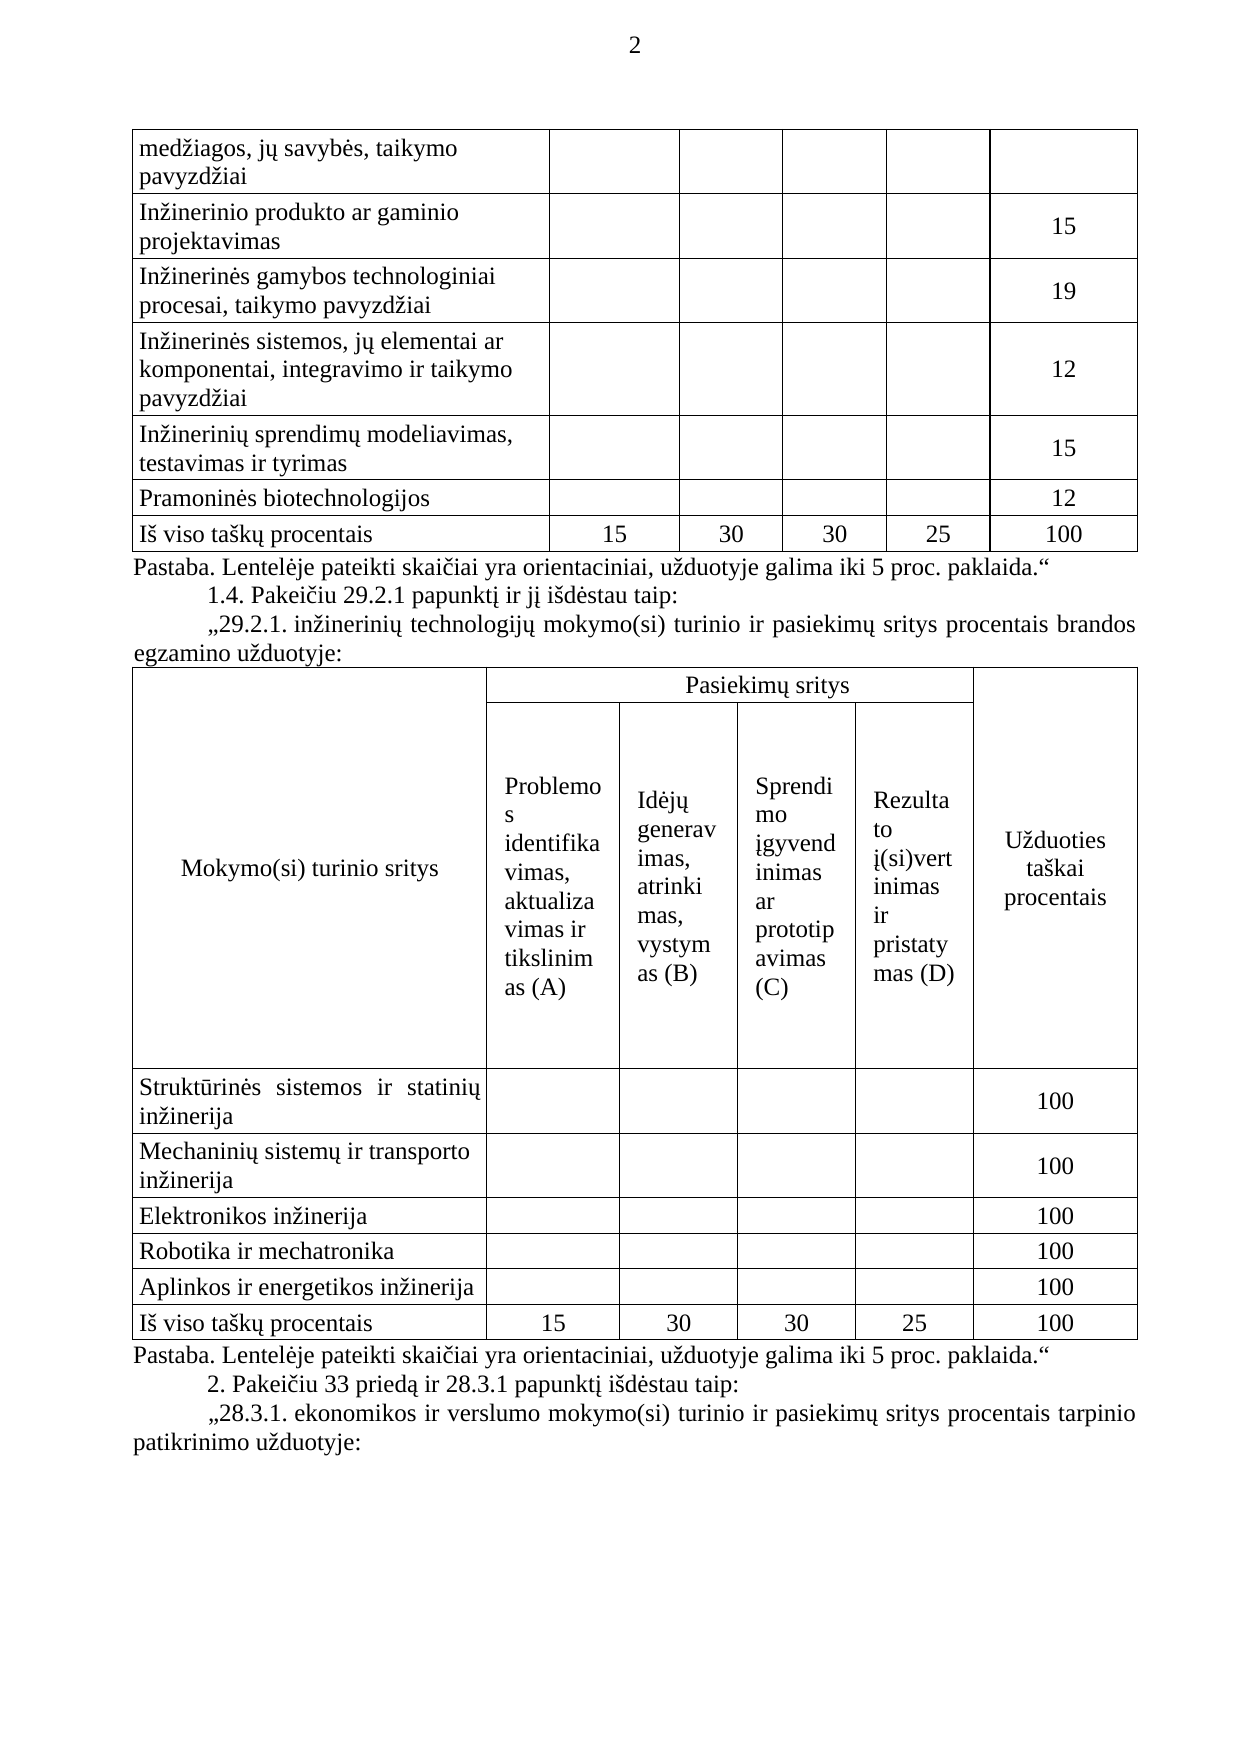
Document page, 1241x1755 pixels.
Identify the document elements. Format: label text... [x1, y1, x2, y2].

table_cell [991, 130, 1137, 193]
table_cell [783, 259, 886, 322]
table_cell 100 [974, 1305, 1137, 1339]
table_cell [680, 480, 782, 515]
text Pastaba. Lentelėje pateikti skaičiai yra orientaciniai, užduotyje galima iki 5 proc. paklaida.“ [133, 552, 1137, 580]
table_cell [738, 1234, 855, 1268]
table_cell [856, 1198, 973, 1232]
table_cell Inžinerinių sprendimų modeliavimas, testavimas ir tyrimas [133, 416, 549, 479]
table_cell [620, 1069, 737, 1132]
table_cell Inžinerinės gamybos technologiniai procesai, taikymo pavyzdžiai [133, 259, 549, 322]
table_cell 30 [738, 1305, 855, 1339]
table_cell [738, 1269, 855, 1304]
table_cell 30 [680, 516, 782, 551]
table_cell 19 [991, 259, 1137, 322]
table_cell [620, 1269, 737, 1304]
table_cell Pramoninės biotechnologijos [133, 480, 549, 515]
table_cell [550, 480, 679, 515]
text „29.2.1. inžinerinių technologijų mokymo(si) turinio ir pasiekimų sritys procentais brandos egzamino užduotyje: [133, 609, 1137, 667]
table_cell [738, 1134, 855, 1197]
table_cell [680, 130, 782, 193]
table_cell Iš viso taškų procentais [133, 1305, 486, 1339]
table_cell [783, 130, 886, 193]
table_cell Inžinerinės sistemos, jų elementai ar komponentai, integravimo ir taikymo pavyzdžiai [133, 323, 549, 415]
table_cell [487, 1134, 619, 1197]
table_cell [620, 1134, 737, 1197]
table_cell [887, 194, 989, 257]
table_cell [887, 480, 989, 515]
table_cell [550, 259, 679, 322]
table_cell [783, 480, 886, 515]
table_cell [550, 194, 679, 257]
table_cell Inžinerinio produkto ar gaminio projektavimas [133, 194, 549, 257]
table_cell 30 [620, 1305, 737, 1339]
table_cell 12 [991, 480, 1137, 515]
table_cell 15 [550, 516, 679, 551]
table_cell [887, 323, 989, 415]
table_cell [487, 1069, 619, 1132]
table_cell Sprendimo įgyvendinimas ar prototipavimas (C) [738, 703, 855, 1068]
text „28.3.1. ekonomikos ir verslumo mokymo(si) turinio ir pasiekimų sritys procentais tarpinio patikrinimo užduotyje: [133, 1398, 1137, 1455]
table_cell Rezultato į(si)vertinimas ir pristatymas (D) [856, 703, 973, 1068]
table_cell [680, 323, 782, 415]
text Pastaba. Lentelėje pateikti skaičiai yra orientaciniai, užduotyje galima iki 5 proc. paklaida.“ [133, 1340, 1137, 1369]
table_cell Robotika ir mechatronika [133, 1234, 486, 1268]
table_cell Aplinkos ir energetikos inžinerija [133, 1269, 486, 1304]
table_cell [550, 323, 679, 415]
table_cell [620, 1198, 737, 1232]
table_cell Iš viso taškų procentais [133, 516, 549, 551]
table_cell [856, 1134, 973, 1197]
table_cell [783, 323, 886, 415]
text 1.4. Pakeičiu 29.2.1 papunktį ir jį išdėstau taip: [133, 580, 1137, 609]
table_cell [856, 1269, 973, 1304]
table_cell [620, 1234, 737, 1268]
table_cell 100 [974, 1069, 1137, 1132]
table_cell Idėjų generavimas, atrinkimas, vystymas (B) [620, 703, 737, 1068]
table_cell [738, 1198, 855, 1232]
table_header Pasiekimų sritys [487, 668, 973, 702]
table_cell 100 [974, 1198, 1137, 1232]
table_cell [487, 1234, 619, 1268]
table_cell [887, 130, 989, 193]
table_cell [856, 1234, 973, 1268]
table_cell 15 [487, 1305, 619, 1339]
text 2. Pakeičiu 33 priedą ir 28.3.1 papunktį išdėstau taip: [133, 1369, 1137, 1398]
table_cell [887, 416, 989, 479]
table_cell [487, 1198, 619, 1232]
table_cell [550, 416, 679, 479]
table_cell 30 [783, 516, 886, 551]
table_cell [738, 1069, 855, 1132]
table_cell [680, 194, 782, 257]
table_header Mokymo(si) turinio sritys [133, 668, 486, 1068]
table_header Užduoties taškai procentais [974, 668, 1137, 1068]
table_cell 100 [974, 1269, 1137, 1304]
table_cell [550, 130, 679, 193]
table_cell 15 [991, 194, 1137, 257]
table_cell [783, 416, 886, 479]
table_cell 15 [991, 416, 1137, 479]
table_cell [856, 1069, 973, 1132]
table_cell 25 [856, 1305, 973, 1339]
table_cell [487, 1269, 619, 1304]
table_cell [783, 194, 886, 257]
table_cell 100 [974, 1134, 1137, 1197]
table_cell [887, 259, 989, 322]
table_cell medžiagos, jų savybės, taikymo pavyzdžiai [133, 130, 549, 193]
table_cell 100 [991, 516, 1137, 551]
table_cell [680, 259, 782, 322]
table_cell Struktūrinės sistemos ir statinių inžinerija [133, 1069, 486, 1132]
table_cell 12 [991, 323, 1137, 415]
table_cell Mechaninių sistemų ir transporto inžinerija [133, 1134, 486, 1197]
table_cell Problemos identifikavimas, aktualizavimas ir tikslinimas (A) [487, 703, 619, 1068]
table_cell [680, 416, 782, 479]
table_cell Elektronikos inžinerija [133, 1198, 486, 1232]
table_cell 25 [887, 516, 989, 551]
table_cell 100 [974, 1234, 1137, 1268]
